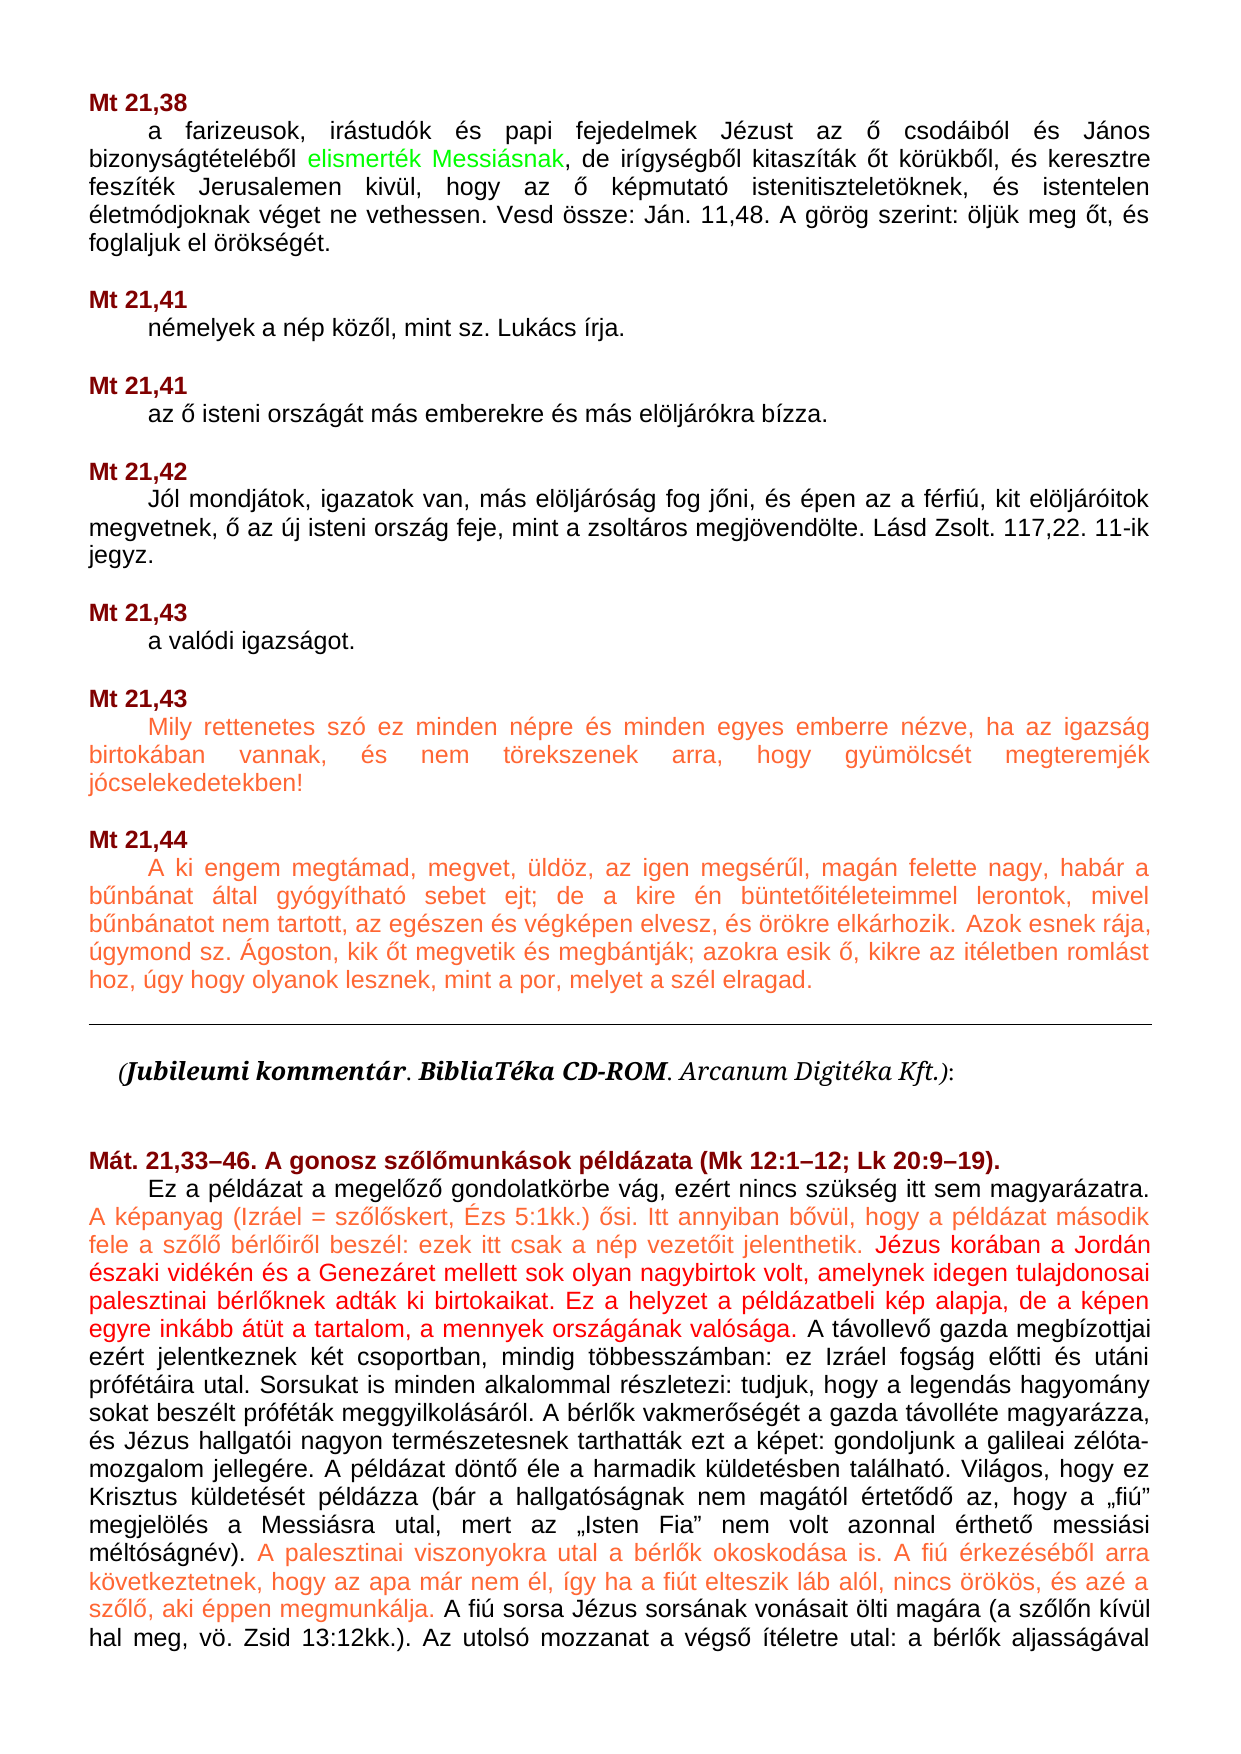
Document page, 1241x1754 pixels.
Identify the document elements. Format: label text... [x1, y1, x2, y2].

text Mt 21,43 [88, 599, 1152, 627]
text Mt 21,44 [88, 826, 1152, 854]
text Mát. 21,33–46. A gonosz szőlőmunkások példázata (Mk 12:1–12; Lk 20:9–19). [88, 1147, 1152, 1175]
text A ki engem megtámad, megvet, üldöz, az igen megsérűl, magán felette nagy, habár a bűnbánat által gyógyítható sebet ejt; de a kire én büntetőitéleteimmel lerontok, mivel bűnbánatot nem tartott, az egészen és végképen elvesz, és örökre elkárhozik. Azok esnek rája, úgymond sz. Ágoston, kik őt megvetik és megbántják; azokra esik ő, kikre az itéletben romlást hoz, úgy hogy olyanok lesznek, mint a por, melyet a szél elragad. [88, 854, 1152, 994]
text Mt 21,42 [88, 457, 1152, 485]
text (Jubileumi kommentár. BibliaTéka CD-ROM. Arcanum Digitéka Kft.): [88, 1025, 1152, 1117]
text a valódi igazságot. [88, 627, 1152, 655]
text Mt 21,38 [88, 88, 1152, 117]
text az ő isteni országát más emberekre és más elöljárókra bízza. [88, 400, 1152, 428]
text Ez a példázat a megelőző gondolatkörbe vág, ezért nincs szükség itt sem magyarázatra. A képanyag (Izráel = szőlőskert, Ézs 5:1kk.) ősi. Itt annyiban bővül, hogy a példázat második fele a szőlő bérlőiről beszél: ezek itt csak a nép vezetőit jelenthetik. Jézus korában a Jordán északi vidékén és a Genezáret mellett sok olyan nagybirtok volt, amelynek idegen tulajdonosai palesztinai bérlőknek adták ki birtokaikat. Ez a helyzet a példázatbeli kép alapja, de a képen egyre inkább átüt a tartalom, a mennyek országának valósága. A távollevő gazda megbízottjai ezért jelentkeznek két csoportban, mindig többesszámban: ez Izráel fogság előtti és utáni prófétáira utal. Sorsukat is minden alkalommal részletezi: tudjuk, hogy a legendás hagyomány sokat beszélt próféták meggyilkolásáról. A bérlők vakmerőségét a gazda távolléte magyarázza, és Jézus hallgatói nagyon természetesnek tarthatták ezt a képet: gondoljunk a galileai zélóta-mozgalom jellegére. A példázat döntő éle a harmadik küldetésben található. Világos, hogy ez Krisztus küldetését példázza (bár a hallgatóságnak nem magától értetődő az, hogy a „fiú” megjelölés a Messiásra utal, mert az „Isten Fia” nem volt azonnal érthető messiási méltóságnév). A palesztinai viszonyokra utal a bérlők okoskodása is. A fiú érkezéséből arra következtetnek, hogy az apa már nem él, így ha a fiút elteszik láb alól, nincs örökös, és azé a szőlő, aki éppen megmunkálja. A fiú sorsa Jézus sorsának vonásait ölti magára (a szőlőn kívül hal meg, vö. Zsid 13:12kk.). Az utolsó mozzanat a végső ítéletre utal: a bérlők aljasságával [88, 1175, 1152, 1651]
text Jól mondjátok, igazatok van, más elöljáróság fog jőni, és épen az a férfiú, kit elöljáróitok megvetnek, ő az új isteni ország feje, mint a zsoltáros megjövendölte. Lásd Zsolt. 117,22. 11-ik jegyz. [88, 485, 1152, 569]
text Mily rettenetes szó ez minden népre és minden egyes emberre nézve, ha az igazság birtokában vannak, és nem törekszenek arra, hogy gyümölcsét megteremjék jócselekedetekben! [88, 712, 1152, 796]
text Mt 21,41 [88, 372, 1152, 400]
text a farizeusok, irástudók és papi fejedelmek Jézust az ő csodáiból és János bizonyságtételéből elismerték Messiásnak, de irígységből kitaszíták őt körükből, és keresztre feszíték Jerusalemen kivül, hogy az ő képmutató istenitiszteletöknek, és istentelen életmódjoknak véget ne vethessen. Vesd össze: Ján. 11,48. A görög szerint: öljük meg őt, és foglaljuk el örökségét. [88, 117, 1152, 257]
text Mt 21,41 [88, 286, 1152, 314]
text Mt 21,43 [88, 684, 1152, 712]
text némelyek a nép közől, mint sz. Lukács írja. [88, 314, 1152, 342]
